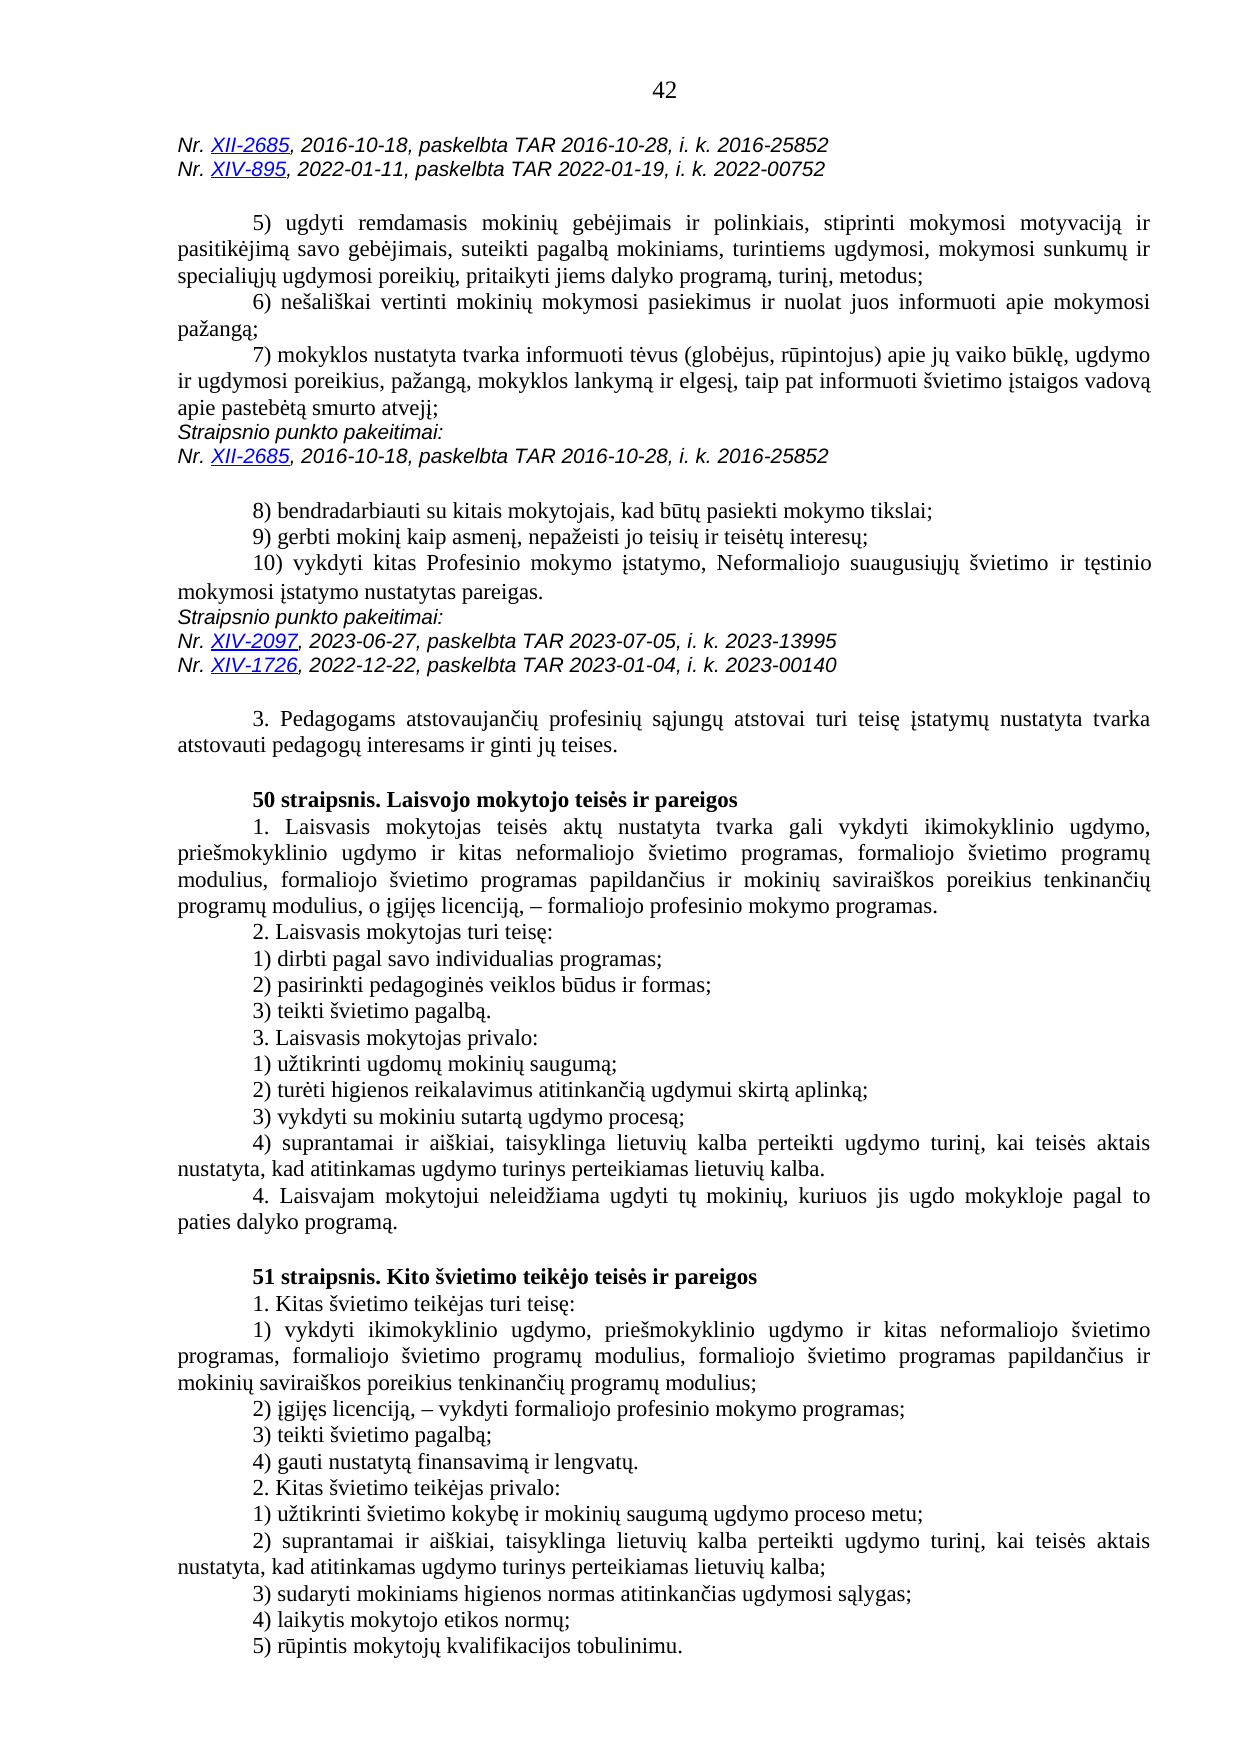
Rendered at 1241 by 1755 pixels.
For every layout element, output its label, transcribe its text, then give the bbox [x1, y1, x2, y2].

text Nr. XIV-1726, 2022-12-22, paskelbta TAR 2023-01-04, i. k. 2023-00140 [177, 652, 1152, 676]
text Nr. XII-2685, 2016-10-18, paskelbta TAR 2016-10-28, i. k. 2016-25852 [177, 132, 1152, 156]
text 1) užtikrinti ugdomų mokinių saugumą; [177, 1050, 1152, 1076]
text 51 straipsnis. Kito švietimo teikėjo teisės ir pareigos [177, 1263, 1152, 1290]
text 1) vykdyti ikimokyklinio ugdymo, priešmokyklinio ugdymo ir kitas neformaliojo švietimo programas, formaliojo švietimo programų modulius, formaliojo švietimo programas papildančius ir mokinių saviraiškos poreikius tenkinančių programų modulius; [177, 1316, 1152, 1395]
text 50 straipsnis. Laisvojo mokytojo teisės ir pareigos [177, 787, 1152, 813]
text 3. Pedagogams atstovaujančių profesinių sąjungų atstovai turi teisę įstatymų nustatyta tvarka atstovauti pedagogų interesams ir ginti jų teises. [177, 705, 1152, 758]
text 3) teikti švietimo pagalbą. [177, 997, 1152, 1024]
text Nr. XIV-895, 2022-01-11, paskelbta TAR 2022-01-19, i. k. 2022-00752 [177, 156, 1152, 180]
text 4) laikytis mokytojo etikos normų; [177, 1606, 1152, 1632]
text Straipsnio punkto pakeitimai: [177, 420, 1152, 444]
text 4) gauti nustatytą finansavimą ir lengvatų. [177, 1448, 1152, 1474]
text 2. Laisvasis mokytojas turi teisę: [177, 918, 1152, 945]
text 7) mokyklos nustatyta tvarka informuoti tėvus (globėjus, rūpintojus) apie jų vaiko būklę, ugdymo ir ugdymosi poreikius, pažangą, mokyklos lankymą ir elgesį, taip pat informuoti švietimo įstaigos vadovą apie pastebėtą smurto atvejį; [177, 341, 1152, 420]
text 3. Laisvasis mokytojas privalo: [177, 1024, 1152, 1050]
text 3) sudaryti mokiniams higienos normas atitinkančias ugdymosi sąlygas; [177, 1579, 1152, 1606]
text 4. Laisvajam mokytojui neleidžiama ugdyti tų mokinių, kuriuos jis ugdo mokykloje pagal to paties dalyko programą. [177, 1182, 1152, 1234]
text Nr. XII-2685, 2016-10-18, paskelbta TAR 2016-10-28, i. k. 2016-25852 [177, 444, 1152, 468]
text 2) pasirinkti pedagoginės veiklos būdus ir formas; [177, 971, 1152, 997]
text 2) turėti higienos reikalavimus atitinkančią ugdymui skirtą aplinką; [177, 1076, 1152, 1103]
text 2) suprantamai ir aiškiai, taisyklinga lietuvių kalba perteikti ugdymo turinį, kai teisės aktais nustatyta, kad atitinkamas ugdymo turinys perteikiamas lietuvių kalba; [177, 1527, 1152, 1579]
text 3) teikti švietimo pagalbą; [177, 1421, 1152, 1448]
text 9) gerbti mokinį kaip asmenį, nepažeisti jo teisių ir teisėtų interesų; [177, 523, 1152, 549]
text 10) vykdyti kitas Profesinio mokymo įstatymo, Neformaliojo suaugusiųjų švietimo ir tęstinio mokymosi įstatymo nustatytas pareigas. [177, 549, 1152, 604]
text 1. Laisvasis mokytojas teisės aktų nustatyta tvarka gali vykdyti ikimokyklinio ugdymo, priešmokyklinio ugdymo ir kitas neformaliojo švietimo programas, formaliojo švietimo programų modulius, formaliojo švietimo programas papildančius ir mokinių saviraiškos poreikius tenkinančių programų modulius, o įgijęs licenciją, – formaliojo profesinio mokymo programas. [177, 813, 1152, 918]
text Nr. XIV-2097, 2023-06-27, paskelbta TAR 2023-07-05, i. k. 2023-13995 [177, 628, 1152, 652]
text 3) vykdyti su mokiniu sutartą ugdymo procesą; [177, 1103, 1152, 1129]
text 6) nešališkai vertinti mokinių mokymosi pasiekimus ir nuolat juos informuoti apie mokymosi pažangą; [177, 288, 1152, 341]
text 1) dirbti pagal savo individualias programas; [177, 945, 1152, 971]
text 2. Kitas švietimo teikėjas privalo: [177, 1474, 1152, 1501]
text 5) ugdyti remdamasis mokinių gebėjimais ir polinkiais, stiprinti mokymosi motyvaciją ir pasitikėjimą savo gebėjimais, suteikti pagalbą mokiniams, turintiems ugdymosi, mokymosi sunkumų ir specialiųjų ugdymosi poreikių, pritaikyti jiems dalyko programą, turinį, metodus; [177, 209, 1152, 288]
text Straipsnio punkto pakeitimai: [177, 604, 1152, 628]
text 1. Kitas švietimo teikėjas turi teisę: [177, 1290, 1152, 1316]
text 2) įgijęs licenciją, – vykdyti formaliojo profesinio mokymo programas; [177, 1395, 1152, 1421]
text 8) bendradarbiauti su kitais mokytojais, kad būtų pasiekti mokymo tikslai; [177, 497, 1152, 523]
text 5) rūpintis mokytojų kvalifikacijos tobulinimu. [177, 1632, 1152, 1659]
text 4) suprantamai ir aiškiai, taisyklinga lietuvių kalba perteikti ugdymo turinį, kai teisės aktais nustatyta, kad atitinkamas ugdymo turinys perteikiamas lietuvių kalba. [177, 1129, 1152, 1182]
text 1) užtikrinti švietimo kokybę ir mokinių saugumą ugdymo proceso metu; [177, 1501, 1152, 1527]
